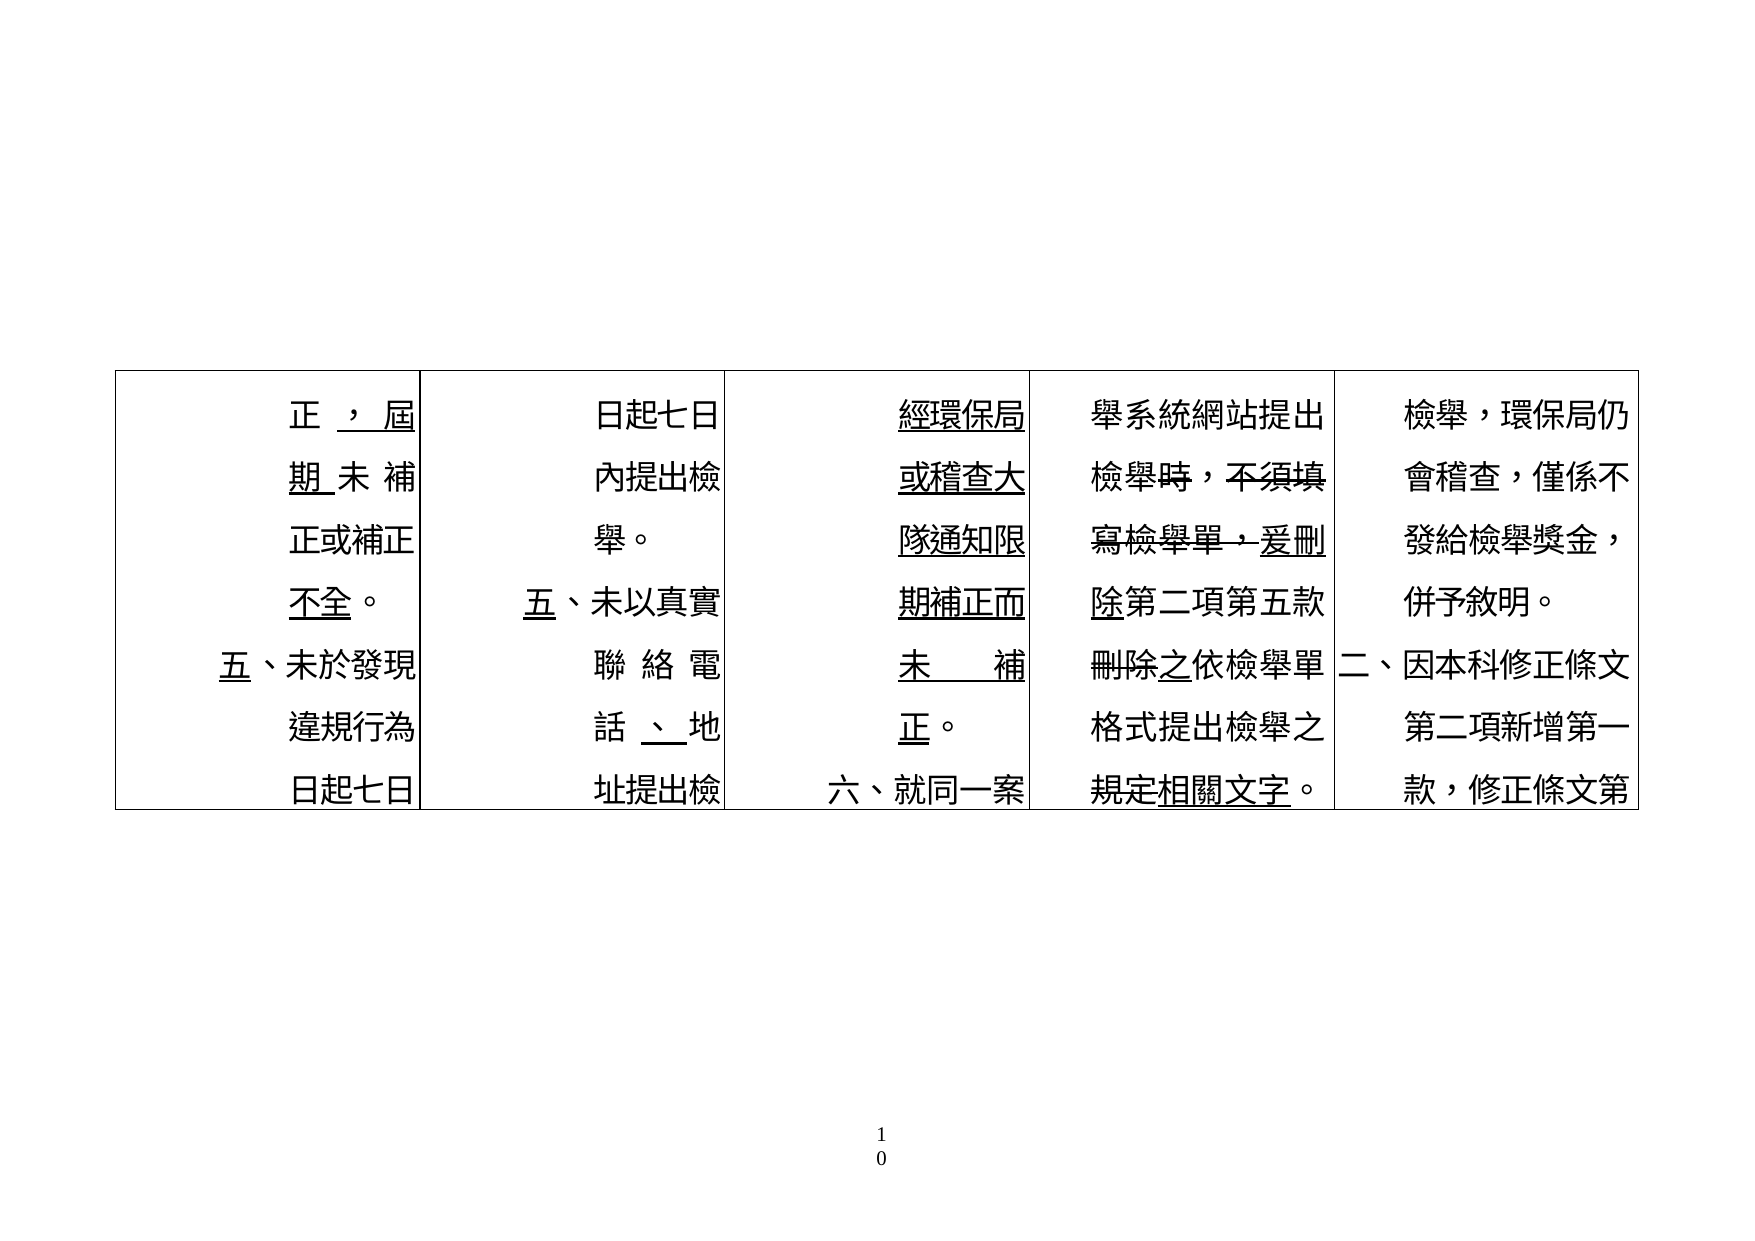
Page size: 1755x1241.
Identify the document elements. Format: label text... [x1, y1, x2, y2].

table_cell 正，屆期未補正或補正不全。 五、未於發現違規行為日起七日 [116, 371, 419, 809]
table_cell 檢舉，環保局仍會稽查，僅係不發給檢舉獎金，併予敘明。 二、因本科修正條文第二項新增第一款，修正條文第 [1335, 371, 1638, 809]
table_cell 日起七日內提出檢舉。 五、未以真實聯絡電話、地址提出檢 [421, 371, 724, 809]
table_cell 舉系統網站提出檢舉時，不須填寫檢舉單，爰刪除第二項第五款刪除之依檢舉單格式提出檢舉之規定相關文字。 [1030, 371, 1334, 809]
table_cell 經環保局或稽查大隊通知限期補正而未補正。 六、就同一案 [725, 371, 1029, 809]
